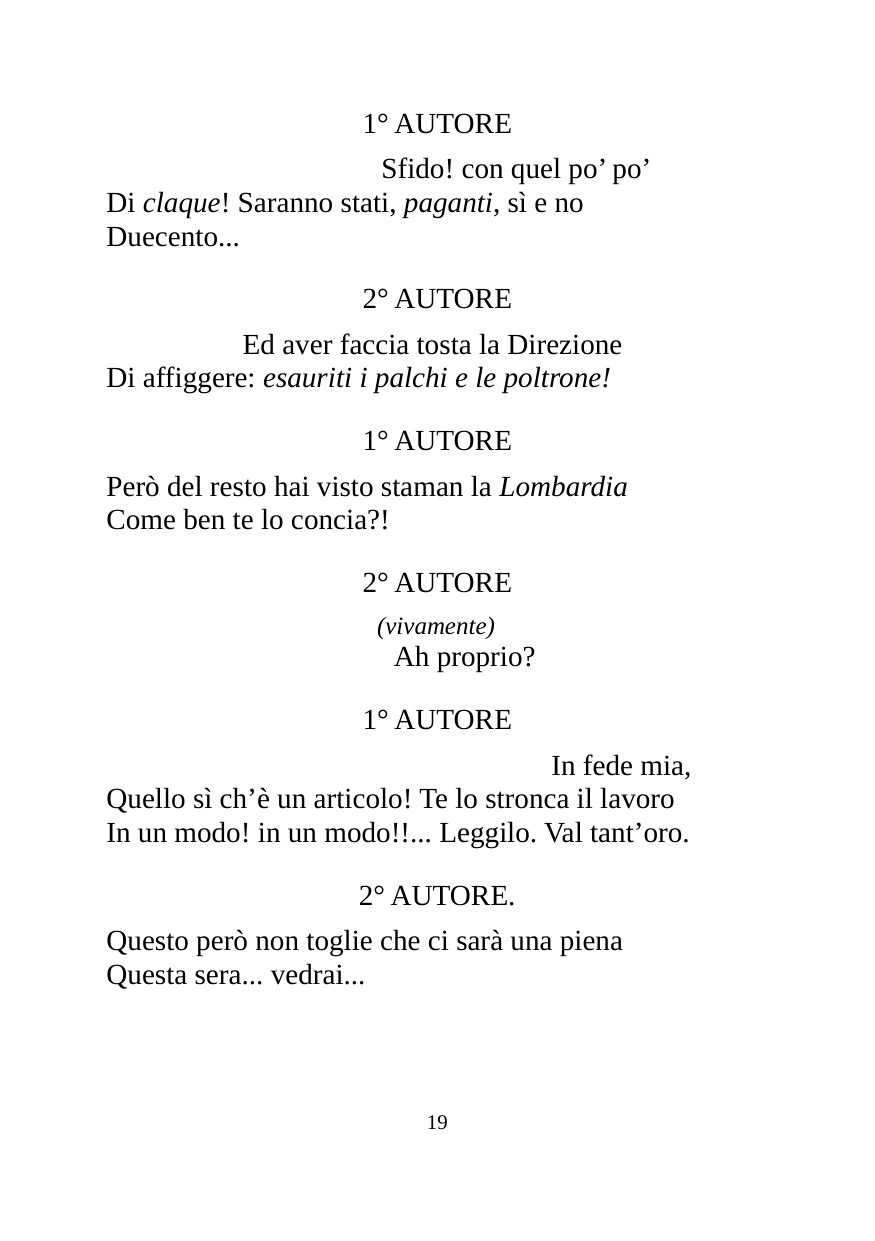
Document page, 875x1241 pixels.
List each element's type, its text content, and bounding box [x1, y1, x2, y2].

text Ah proprio? [394, 639, 768, 673]
text 2° AUTORE [106, 565, 768, 599]
text Ed aver faccia tosta la Direzione [242, 327, 768, 361]
text 1° AUTORE [106, 702, 768, 736]
text 2° AUTORE [106, 282, 768, 315]
text 2° AUTORE. [106, 878, 768, 911]
text In fede mia, [551, 748, 768, 781]
text Di affiggere: esauriti i palchi e le poltrone! [106, 361, 768, 394]
text Sfido! con quel po’ po’ [381, 152, 768, 185]
text Questo però non toglie che ci sarà una piena [106, 923, 768, 957]
text Questa sera... vedrai... [106, 957, 768, 990]
text (vivamente) [106, 611, 768, 639]
text 1° AUTORE [106, 423, 768, 457]
text Come ben te lo concia?! [106, 502, 768, 536]
text In un modo! in un modo!!... Leggilo. Val tant’oro. [106, 815, 768, 848]
text Però del resto hai visto staman la Lombardia [106, 469, 768, 502]
text Quello sì ch’è un articolo! Te lo stronca il lavoro [106, 781, 768, 815]
text Duecento... [106, 219, 768, 252]
text 1° AUTORE [106, 106, 768, 140]
text Di claque! Saranno stati, paganti, sì e no [106, 185, 768, 219]
